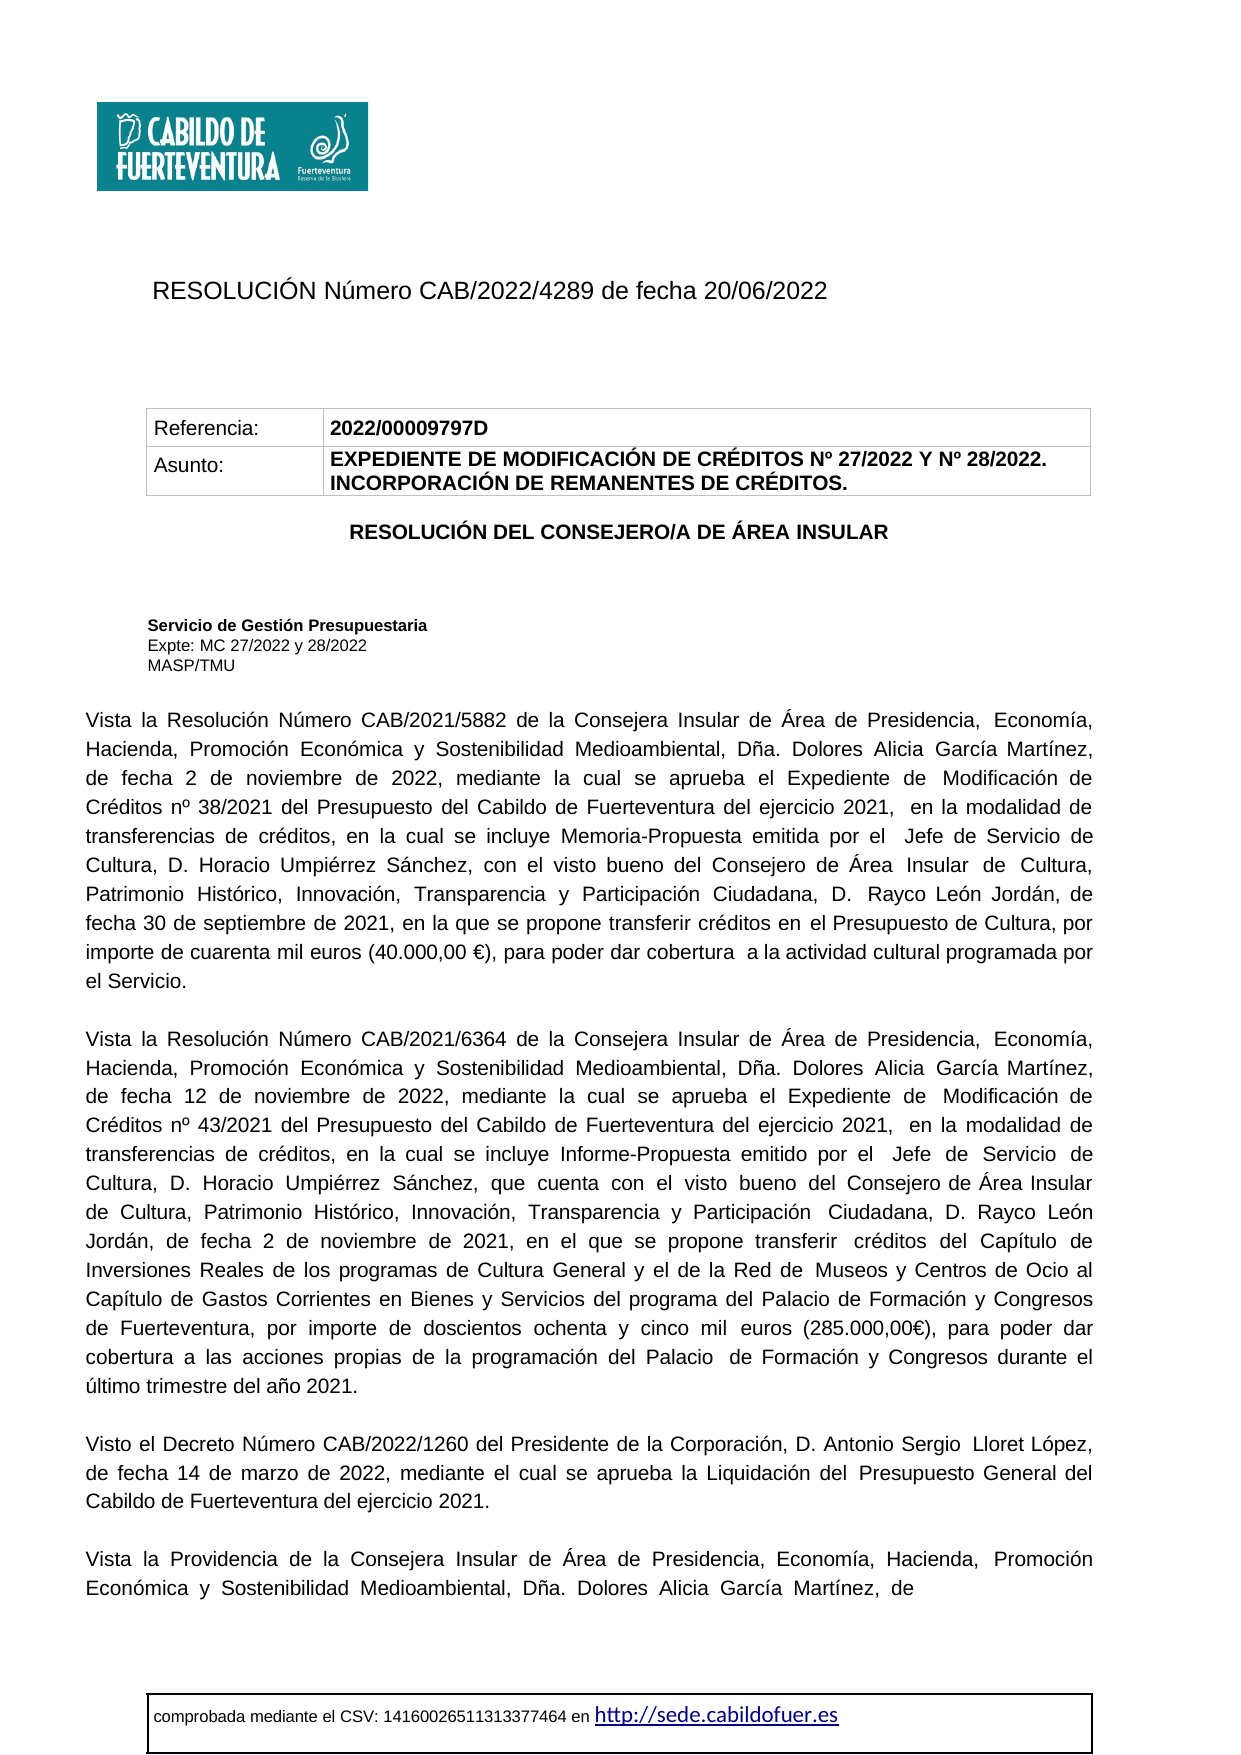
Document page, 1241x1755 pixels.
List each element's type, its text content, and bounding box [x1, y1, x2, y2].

text Visto el Decreto Número CAB/2022/1260 del Presidente de la Corporación, D. Antonio Sergio Lloret López, de fecha 14 de marzo de 2022, mediante el cual se aprueba la Liquidación del Presupuesto General del Cabildo de Fuerteventura del ejercicio 2021. [85, 1431, 1093, 1513]
table_cell Asunto: [147, 447, 323, 495]
text RESOLUCIÓN Número CAB/2022/4289 de fecha 20/06/2022 [152, 276, 1107, 305]
subtitle RESOLUCIÓN DEL CONSEJERO/A DE ÁREA INSULAR [349, 520, 1107, 544]
table_cell EXPEDIENTE DE MODIFICACIÓN DE CRÉDITOS Nº 27/2022 Y Nº 28/2022. INCORPORACIÓN DE REMANENTES DE CRÉDITOS. [324, 447, 1090, 495]
text Vista la Providencia de la Consejera Insular de Área de Presidencia, Economía, Hacienda, Promoción Económica y Sostenibilidad Medioambiental, Dña. Dolores Alicia García Martínez, de [85, 1547, 1093, 1600]
text Vista la Resolución Número CAB/2021/5882 de la Consejera Insular de Área de Presidencia, Economía, Hacienda, Promoción Económica y Sostenibilidad Medioambiental, Dña. Dolores Alicia García Martínez, de fecha 2 de noviembre de 2022, mediante la cual se aprueba el Expediente de Modificación de Créditos nº 38/2021 del Presupuesto del Cabildo de Fuerteventura del ejercicio 2021, en la modalidad de transferencias de créditos, en la cual se incluye Memoria-Propuesta emitida por el Jefe de Servicio de Cultura, D. Horacio Umpiérrez Sánchez, con el visto bueno del Consejero de Área Insular de Cultura, Patrimonio Histórico, Innovación, Transparencia y Participación Ciudadana, D. Rayco León Jordán, de fecha 30 de septiembre de 2021, en la que se propone transferir créditos en el Presupuesto de Cultura, por importe de cuarenta mil euros (40.000,00 €), para poder dar cobertura a la actividad cultural programada por el Servicio. [85, 708, 1093, 993]
text Vista la Resolución Número CAB/2021/6364 de la Consejera Insular de Área de Presidencia, Economía, Hacienda, Promoción Económica y Sostenibilidad Medioambiental, Dña. Dolores Alicia García Martínez, de fecha 12 de noviembre de 2022, mediante la cual se aprueba el Expediente de Modificación de Créditos nº 43/2021 del Presupuesto del Cabildo de Fuerteventura del ejercicio 2021, en la modalidad de transferencias de créditos, en la cual se incluye Informe-Propuesta emitido por el Jefe de Servicio de Cultura, D. Horacio Umpiérrez Sánchez, que cuenta con el visto bueno del Consejero de Área Insular de Cultura, Patrimonio Histórico, Innovación, Transparencia y Participación Ciudadana, D. Rayco León Jordán, de fecha 2 de noviembre de 2021, en el que se propone transferir créditos del Capítulo de Inversiones Reales de los programas de Cultura General y el de la Red de Museos y Centros de Ocio al Capítulo de Gastos Corrientes en Bienes y Servicios del programa del Palacio de Formación y Congresos de Fuerteventura, por importe de doscientos ochenta y cinco mil euros (285.000,00€), para poder dar cobertura a las acciones propias de la programación del Palacio de Formación y Congresos durante el último trimestre del año 2021. [85, 1026, 1093, 1398]
text Servicio de Gestión Presupuestaria Expte: MC 27/2022 y 28/2022 MASP/TMU [147, 615, 452, 675]
table_header 2022/00009797D [324, 409, 1090, 446]
table_header Referencia: [147, 409, 323, 446]
